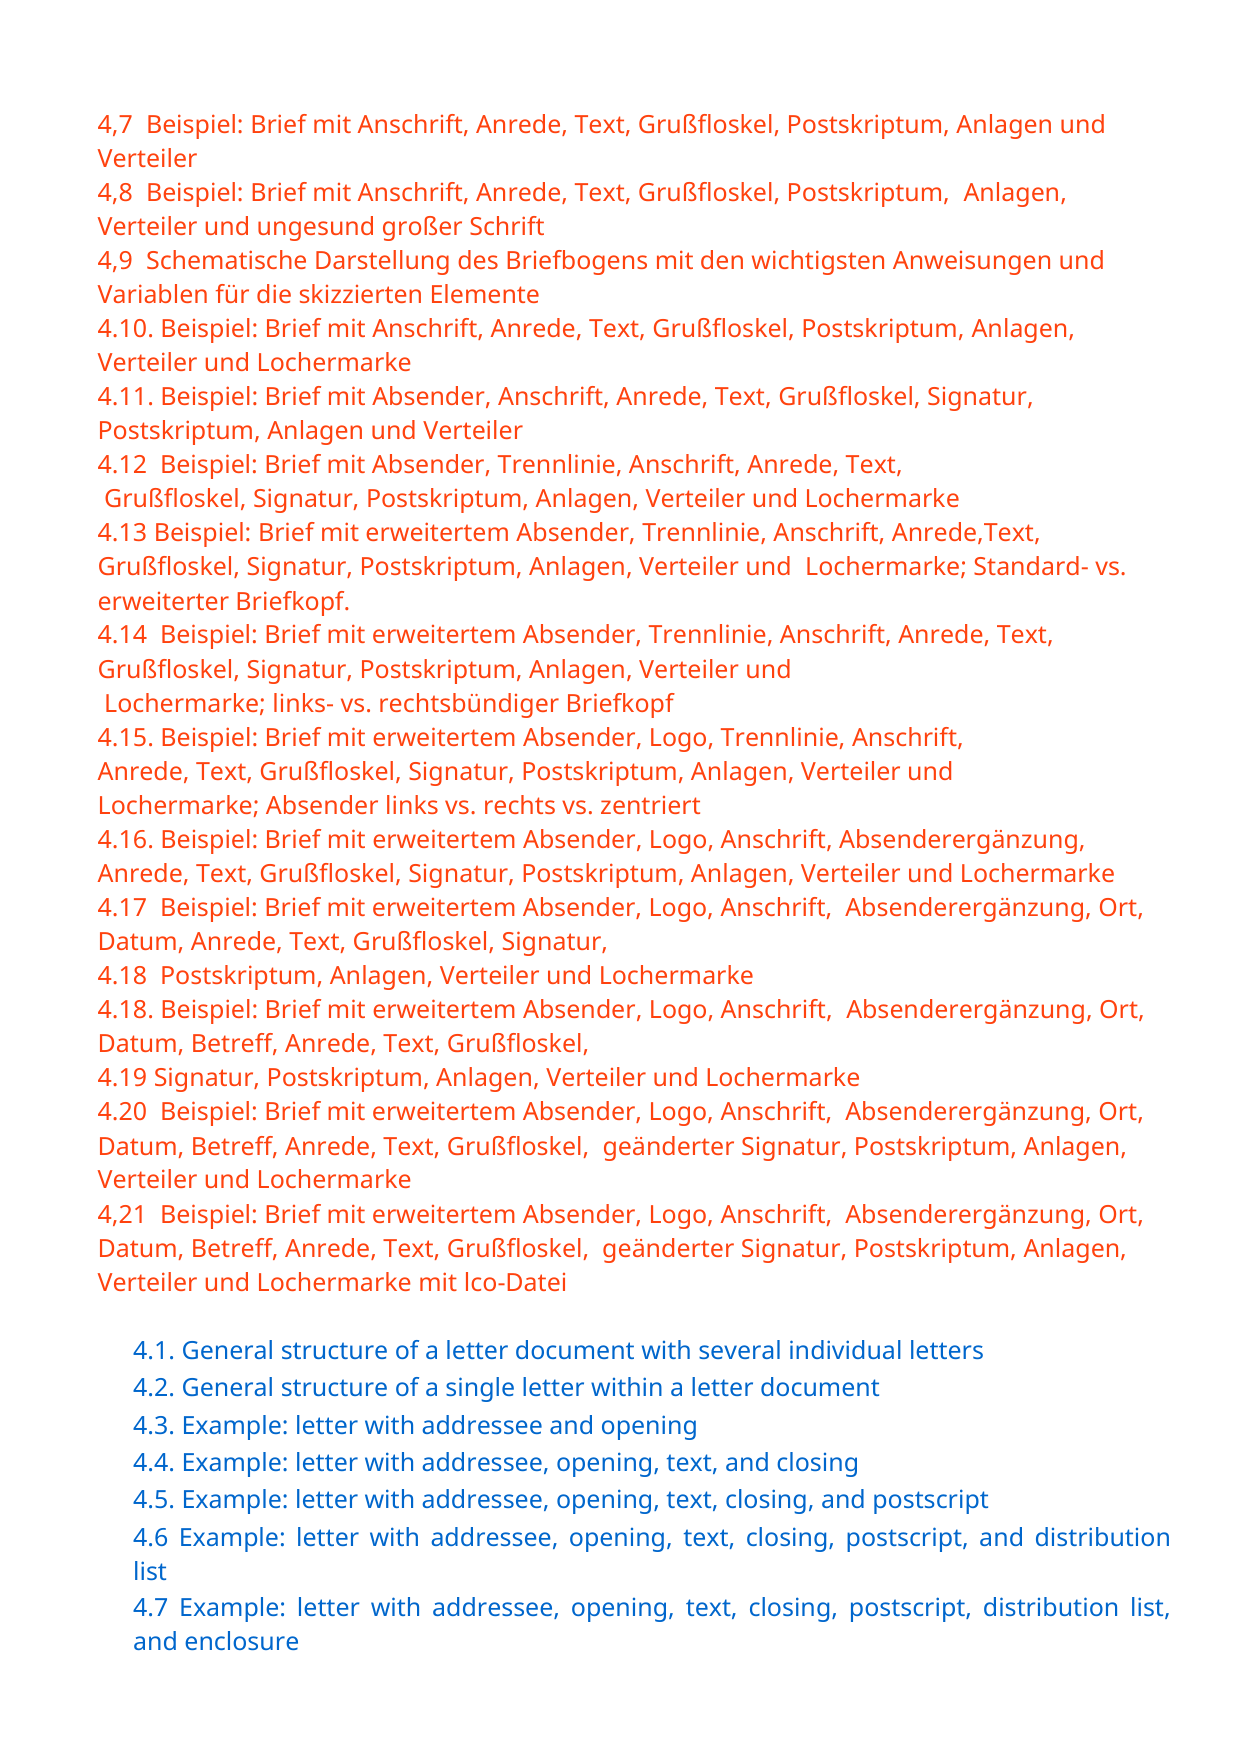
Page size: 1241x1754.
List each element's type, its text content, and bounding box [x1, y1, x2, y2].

text Lochermarke; links- vs. rechtsbündiger Briefkopf [97, 685, 1172, 719]
text 4.12 Beispiel: Brief mit Absender, Trennlinie, Anschrift, Anrede, Text, [97, 447, 1172, 481]
text 4.18 Postskriptum, Anlagen, Verteiler und Lochermarke [97, 958, 1172, 992]
text 4.4. Example: letter with addressee, opening, text, and closing [133, 1445, 1172, 1479]
text 4,7 Beispiel: Brief mit Anschrift, Anrede, Text, Grußfloskel, Postskriptum, Anlagen und Verteiler [97, 106, 1172, 174]
text 4.5. Example: letter with addressee, opening, text, closing, and postscript [133, 1482, 1172, 1516]
text 4.7 Example: letter with addressee, opening, text, closing, postscript, distribution list, and enclosure [133, 1590, 1172, 1658]
text 4.13 Beispiel: Brief mit erweitertem Absender, Trennlinie, Anschrift, Anrede,Text, Grußfloskel, Signatur, Postskriptum, Anlagen, Verteiler und Lochermarke; Standard- vs. erweiterter Briefkopf. [97, 515, 1172, 617]
text 4.15. Beispiel: Brief mit erweitertem Absender, Logo, Trennlinie, Anschrift, [97, 719, 1172, 753]
text 4.16. Beispiel: Brief mit erweitertem Absender, Logo, Anschrift, Absenderergänzung, Anrede, Text, Grußfloskel, Signatur, Postskriptum, Anlagen, Verteiler und Lochermarke [97, 822, 1172, 890]
text 4.14 Beispiel: Brief mit erweitertem Absender, Trennlinie, Anschrift, Anrede, Text, Grußfloskel, Signatur, Postskriptum, Anlagen, Verteiler und [97, 617, 1172, 685]
text Anrede, Text, Grußfloskel, Signatur, Postskriptum, Anlagen, Verteiler und [97, 753, 1172, 787]
text 4,9 Schematische Darstellung des Briefbogens mit den wichtigsten Anweisungen und Variablen für die skizzierten Elemente [97, 242, 1172, 311]
text Lochermarke; Absender links vs. rechts vs. zentriert [97, 787, 1172, 822]
text 4.6 Example: letter with addressee, opening, text, closing, postscript, and distribution list [133, 1520, 1172, 1588]
text 4,21 Beispiel: Brief mit erweitertem Absender, Logo, Anschrift, Absenderergänzung, Ort, Datum, Betreﬀ, Anrede, Text, Grußfloskel, geänderter Signatur, Postskriptum, Anlagen, Verteiler und Lochermarke mit lco-Datei [97, 1196, 1172, 1298]
text 4,8 Beispiel: Brief mit Anschrift, Anrede, Text, Grußfloskel, Postskriptum, Anlagen, Verteiler und ungesund großer Schrift [97, 174, 1172, 242]
text 4.18. Beispiel: Brief mit erweitertem Absender, Logo, Anschrift, Absenderergänzung, Ort, Datum, Betreﬀ, Anrede, Text, Grußfloskel, [97, 992, 1172, 1060]
text 4.2. General structure of a single letter within a letter document [133, 1370, 1172, 1404]
text 4.3. Example: letter with addressee and opening [133, 1407, 1172, 1441]
text 4.11. Beispiel: Brief mit Absender, Anschrift, Anrede, Text, Grußfloskel, Signatur, Postskriptum, Anlagen und Verteiler [97, 379, 1172, 447]
text Grußfloskel, Signatur, Postskriptum, Anlagen, Verteiler und Lochermarke [97, 481, 1172, 515]
text 4.20 Beispiel: Brief mit erweitertem Absender, Logo, Anschrift, Absenderergänzung, Ort, Datum, Betreﬀ, Anrede, Text, Grußfloskel, geänderter Signatur, Postskriptum, Anlagen, Verteiler und Lochermarke [97, 1094, 1172, 1196]
text 4.17 Beispiel: Brief mit erweitertem Absender, Logo, Anschrift, Absenderergänzung, Ort, Datum, Anrede, Text, Grußfloskel, Signatur, [97, 890, 1172, 958]
text 4.10. Beispiel: Brief mit Anschrift, Anrede, Text, Grußfloskel, Postskriptum, Anlagen, Verteiler und Lochermarke [97, 311, 1172, 379]
text 4.19 Signatur, Postskriptum, Anlagen, Verteiler und Lochermarke [97, 1060, 1172, 1094]
text 4.1. General structure of a letter document with several individual letters [133, 1332, 1172, 1367]
